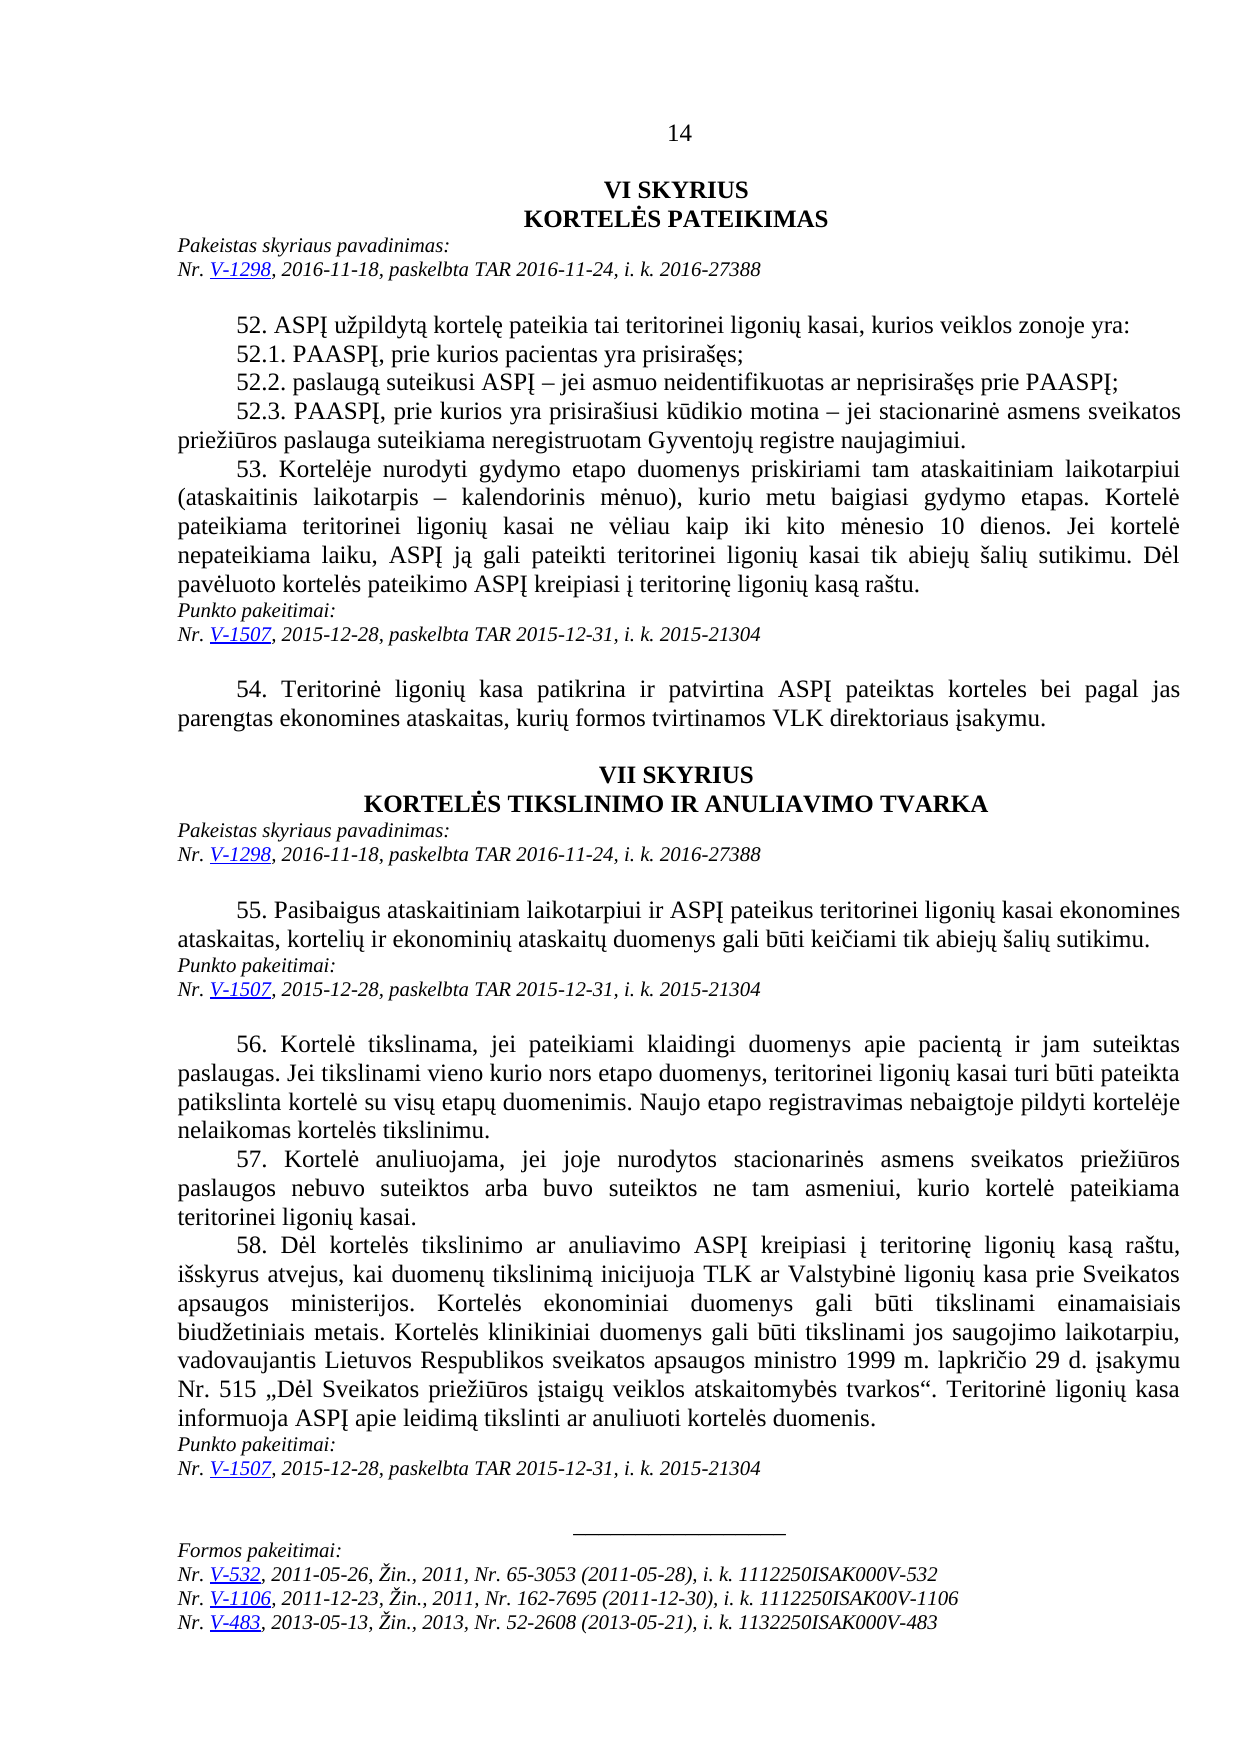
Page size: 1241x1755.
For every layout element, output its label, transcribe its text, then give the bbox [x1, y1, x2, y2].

text VI SKYRIUS KORTELĖS PATEIKIMAS [177, 176, 1181, 233]
text Nr. V-1507, 2015-12-28, paskelbta TAR 2015-12-31, i. k. 2015-21304 [177, 977, 1181, 1001]
text Nr. V-483, 2013-05-13, Žin., 2013, Nr. 52-2608 (2013-05-21), i. k. 1132250ISAK000V-483 [177, 1610, 1181, 1634]
text Nr. V-532, 2011-05-26, Žin., 2011, Nr. 65-3053 (2011-05-28), i. k. 1112250ISAK000V-532 [177, 1562, 1181, 1586]
text Nr. V-1106, 2011-12-23, Žin., 2011, Nr. 162-7695 (2011-12-30), i. k. 1112250ISAK00V-1106 [177, 1586, 1181, 1610]
text Punkto pakeitimai: [177, 952, 1181, 977]
text Nr. V-1507, 2015-12-28, paskelbta TAR 2015-12-31, i. k. 2015-21304 [177, 622, 1181, 646]
text 57. Kortelė anuliuojama, jei joje nurodytos stacionarinės asmens sveikatos priežiūros paslaugos nebuvo suteiktos arba buvo suteiktos ne tam asmeniui, kurio kortelė pateikiama teritorinei ligonių kasai. [177, 1144, 1181, 1231]
text Nr. V-1298, 2016-11-18, paskelbta TAR 2016-11-24, i. k. 2016-27388 [177, 842, 1181, 866]
text Pakeistas skyriaus pavadinimas: [177, 818, 1181, 842]
text Punkto pakeitimai: [177, 1432, 1181, 1456]
text VII SKYRIUS KORTELĖS TIKSLINIMO IR ANULIAVIMO TVARKA [177, 761, 1181, 818]
text 52. ASPĮ užpildytą kortelę pateikia tai teritorinei ligonių kasai, kurios veiklos zonoje yra: [177, 310, 1181, 339]
text Nr. V-1298, 2016-11-18, paskelbta TAR 2016-11-24, i. k. 2016-27388 [177, 257, 1181, 281]
text Pakeistas skyriaus pavadinimas: [177, 233, 1181, 257]
text 52.1. PAASPĮ, prie kurios pacientas yra prisirašęs; [177, 339, 1181, 367]
text 56. Kortelė tikslinama, jei pateikiami klaidingi duomenys apie pacientą ir jam suteiktas paslaugas. Jei tikslinami vieno kurio nors etapo duomenys, teritorinei ligonių kasai turi būti pateikta patikslinta kortelė su visų etapų duomenimis. Naujo etapo registravimas nebaigtoje pildyti kortelėje nelaikomas kortelės tikslinimu. [177, 1029, 1181, 1144]
text Punkto pakeitimai: [177, 597, 1181, 622]
text 54. Teritorinė ligonių kasa patikrina ir patvirtina ASPĮ pateiktas korteles bei pagal jas parengtas ekonomines ataskaitas, kurių formos tvirtinamos VLK direktoriaus įsakymu. [177, 674, 1181, 732]
text Nr. V-1507, 2015-12-28, paskelbta TAR 2015-12-31, i. k. 2015-21304 [177, 1456, 1181, 1480]
text 58. Dėl kortelės tikslinimo ar anuliavimo ASPĮ kreipiasi į teritorinę ligonių kasą raštu, išskyrus atvejus, kai duomenų tikslinimą inicijuoja TLK ar Valstybinė ligonių kasa prie Sveikatos apsaugos ministerijos. Kortelės ekonominiai duomenys gali būti tikslinami einamaisiais biudžetiniais metais. Kortelės klinikiniai duomenys gali būti tikslinami jos saugojimo laikotarpiu, vadovaujantis Lietuvos Respublikos sveikatos apsaugos ministro 1999 m. lapkričio 29 d. įsakymu Nr. 515 „Dėl Sveikatos priežiūros įstaigų veiklos atskaitomybės tvarkos“. Teritorinė ligonių kasa informuoja ASPĮ apie leidimą tikslinti ar anuliuoti kortelės duomenis. [177, 1231, 1181, 1432]
text Formos pakeitimai: [177, 1537, 1181, 1562]
text 55. Pasibaigus ataskaitiniam laikotarpiui ir ASPĮ pateikus teritorinei ligonių kasai ekonomines ataskaitas, kortelių ir ekonominių ataskaitų duomenys gali būti keičiami tik abiejų šalių sutikimu. [177, 895, 1181, 952]
text 52.3. PAASPĮ, prie kurios yra prisirašiusi kūdikio motina – jei stacionarinė asmens sveikatos priežiūros paslauga suteikiama neregistruotam Gyventojų registre naujagimiui. [177, 396, 1181, 454]
text 53. Kortelėje nurodyti gydymo etapo duomenys priskiriami tam ataskaitiniam laikotarpiui (ataskaitinis laikotarpis – kalendorinis mėnuo), kurio metu baigiasi gydymo etapas. Kortelė pateikiama teritorinei ligonių kasai ne vėliau kaip iki kito mėnesio 10 dienos. Jei kortelė nepateikiama laiku, ASPĮ ją gali pateikti teritorinei ligonių kasai tik abiejų šalių sutikimu. Dėl pavėluoto kortelės pateikimo ASPĮ kreipiasi į teritorinę ligonių kasą raštu. [177, 454, 1181, 597]
text 52.2. paslaugą suteikusi ASPĮ – jei asmuo neidentifikuotas ar neprisirašęs prie PAASPĮ; [177, 367, 1181, 396]
text _________________ [177, 1509, 1181, 1537]
